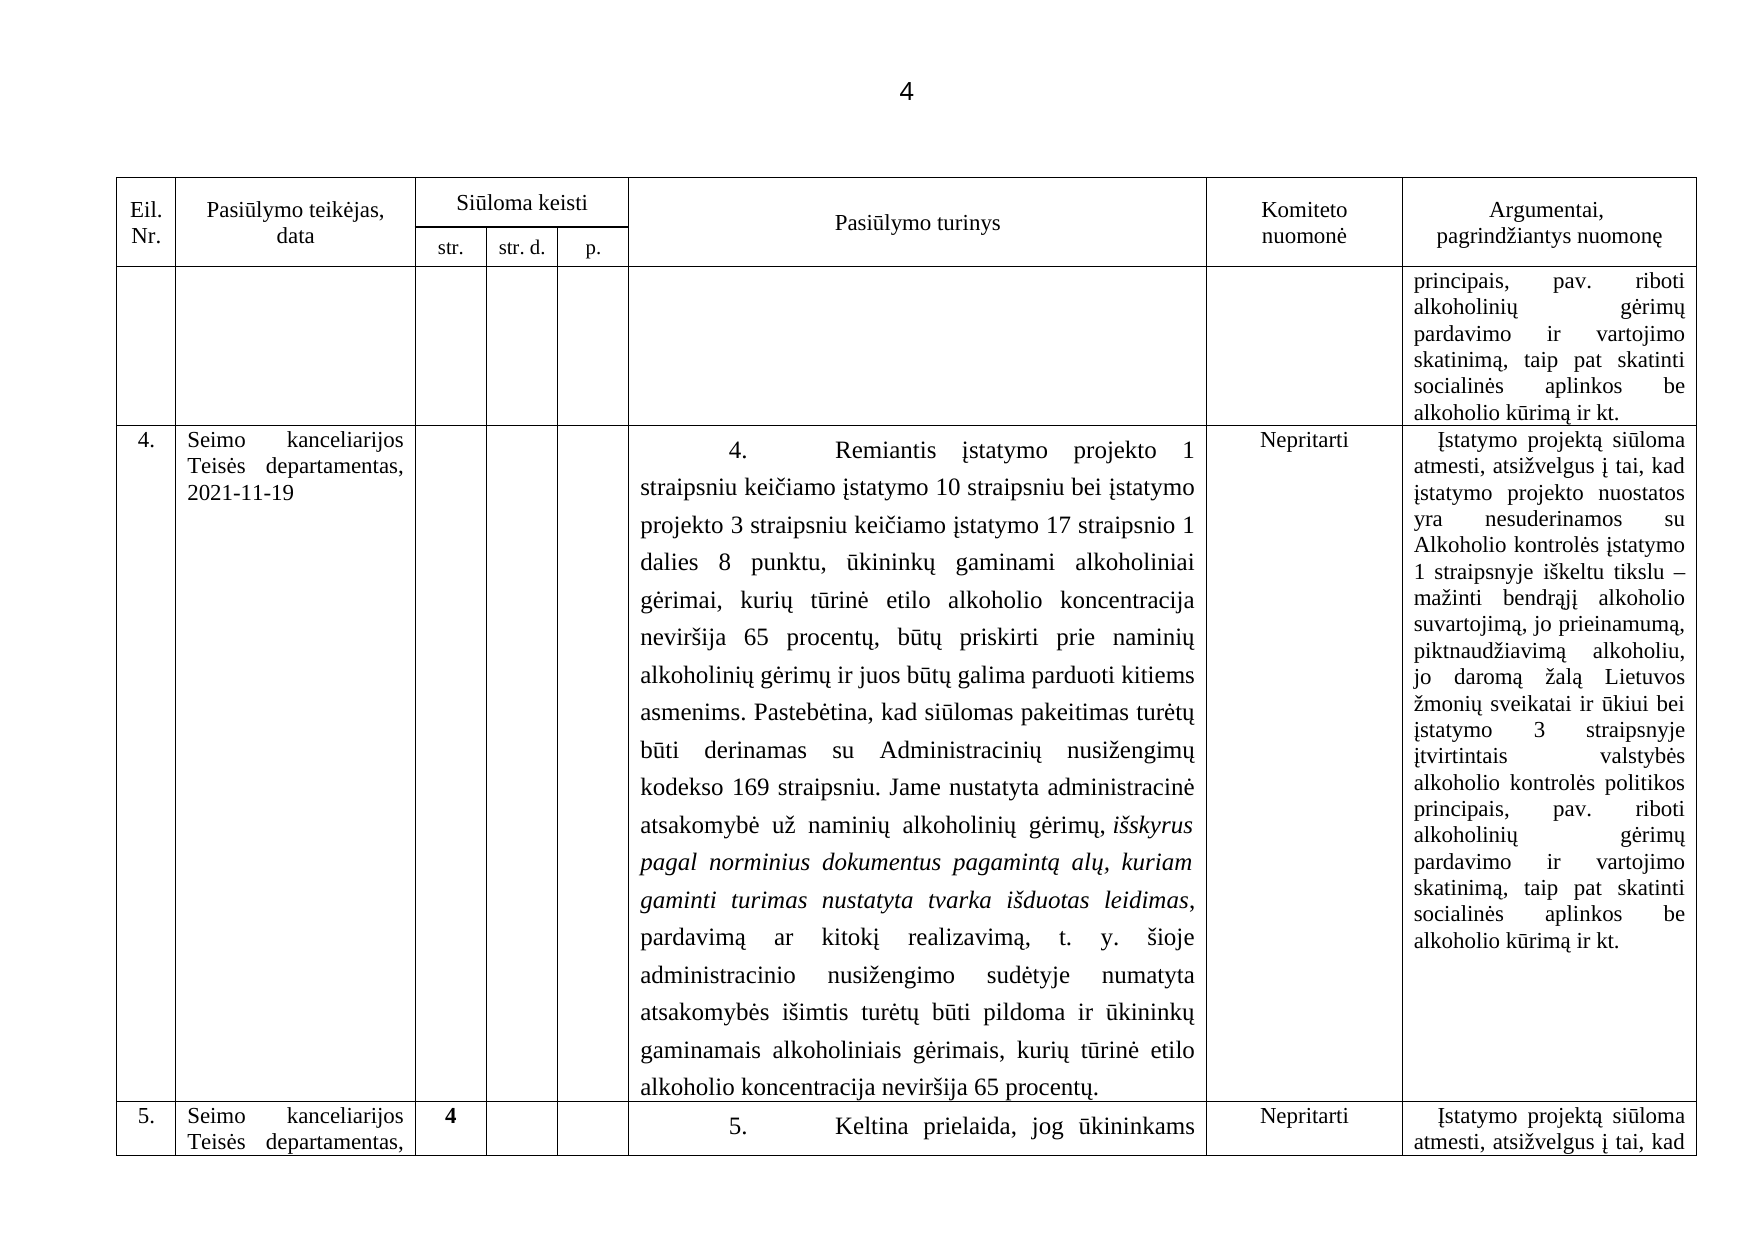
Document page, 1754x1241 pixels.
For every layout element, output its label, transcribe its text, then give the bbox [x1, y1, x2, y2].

table_cell Įstatymo projektą siūloma atmesti, atsižvelgus į tai, kad [1403, 1102, 1696, 1155]
table_cell 4. Remiantis įstatymo projekto 1 straipsniu keičiamo įstatymo 10 straipsniu bei įstatymo projekto 3 straipsniu keičiamo įstatymo 17 straipsnio 1 dalies 8 punktu, ūkininkų gaminami alkoholiniai gėrimai, kurių tūrinė etilo alkoholio koncentracija neviršija 65 procentų, būtų priskirti prie naminių alkoholinių gėrimų ir juos būtų galima parduoti kitiems asmenims. Pastebėtina, kad siūlomas pakeitimas turėtų būti derinamas su Administracinių nusižengimų kodekso 169 straipsniu. Jame nustatyta administracinė atsakomybė už naminių alkoholinių gėrimų, išskyrus pagal norminius dokumentus pagamintą alų, kuriam gaminti turimas nustatyta tvarka išduotas leidimas, pardavimą ar kitokį realizavimą, t. y. šioje administracinio nusižengimo sudėtyje numatyta atsakomybės išimtis turėtų būti pildoma ir ūkininkų gaminamais alkoholiniais gėrimais, kurių tūrinė etilo alkoholio koncentracija neviršija 65 procentų. [629, 426, 1206, 1101]
table_cell p. [558, 228, 628, 266]
table_header Eil. Nr. [117, 178, 175, 266]
table_cell str. [416, 228, 486, 266]
table_cell 5. [117, 1102, 175, 1155]
table_cell [629, 267, 1206, 425]
table_cell Seimo kanceliarijos Teisės departamentas, [176, 1102, 415, 1155]
table_cell Nepritarti [1207, 426, 1402, 1101]
table_cell Įstatymo projektą siūloma atmesti, atsižvelgus į tai, kad įstatymo projekto nuostatos yra nesuderinamos su Alkoholio kontrolės įstatymo 1 straipsnyje iškeltu tikslu – mažinti bendrąjį alkoholio suvartojimą, jo prieinamumą, piktnaudžiavimą alkoholiu, jo daromą žalą Lietuvos žmonių sveikatai ir ūkiui bei įstatymo 3 straipsnyje įtvirtintais valstybės alkoholio kontrolės politikos principais, pav. riboti alkoholinių gėrimų pardavimo ir vartojimo skatinimą, taip pat skatinti socialinės aplinkos be alkoholio kūrimą ir kt. [1403, 426, 1696, 1101]
table_cell str. d. [487, 228, 557, 266]
table_cell [117, 267, 175, 425]
table_cell [176, 267, 415, 425]
table_cell [558, 426, 628, 1101]
table_cell [416, 267, 486, 425]
table_header Siūloma keisti [416, 178, 628, 226]
table_cell 4 [416, 1102, 486, 1155]
table_header Komiteto nuomonė [1207, 178, 1402, 266]
table_cell Seimo kanceliarijos Teisės departamentas, 2021-11-19 [176, 426, 415, 1101]
table_header Pasiūlymo turinys [629, 178, 1206, 266]
table_cell [416, 426, 486, 1101]
table_cell 4. [117, 426, 175, 1101]
table_header Pasiūlymo teikėjas, data [176, 178, 415, 266]
table_cell principais, pav. riboti alkoholinių gėrimų pardavimo ir vartojimo skatinimą, taip pat skatinti socialinės aplinkos be alkoholio kūrimą ir kt. [1403, 267, 1696, 425]
table_cell [487, 267, 557, 425]
table_cell [558, 267, 628, 425]
table_cell Nepritarti [1207, 1102, 1402, 1155]
table_cell [558, 1102, 628, 1155]
table_cell 5. Keltina prielaida, jog ūkininkams [629, 1102, 1206, 1155]
table_cell [487, 426, 557, 1101]
table_header Argumentai, pagrindžiantys nuomonę [1403, 178, 1696, 266]
table_cell [487, 1102, 557, 1155]
table_cell [1207, 267, 1402, 425]
